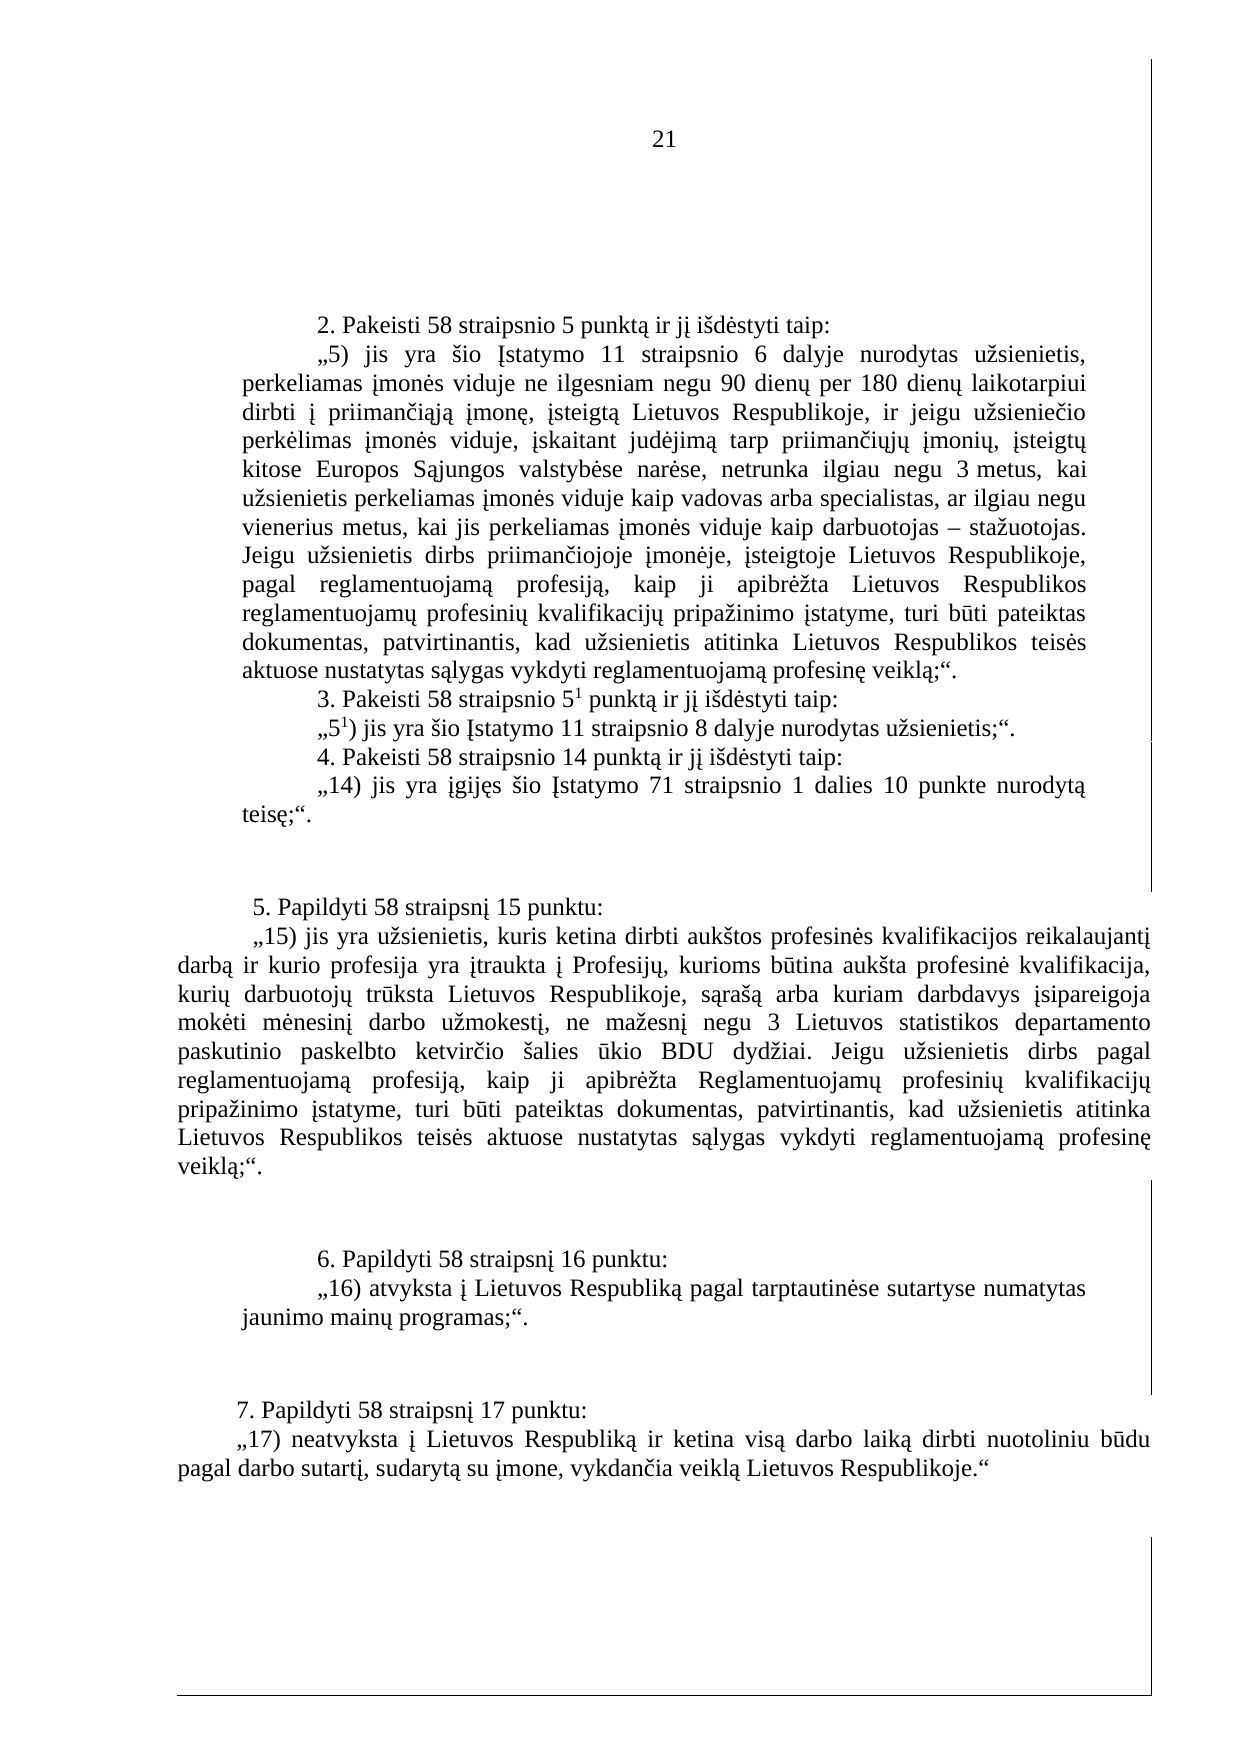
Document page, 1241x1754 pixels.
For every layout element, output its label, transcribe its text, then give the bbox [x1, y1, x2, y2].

text 6. Papildyti 58 straipsnį 16 punktu: [177, 1180, 1151, 1273]
text „51) jis yra šio Įstatymo 11 straipsnio 8 dalyje nurodytas užsienietis;“. [177, 713, 1151, 742]
text „16) atvyksta į Lietuvos Respubliką pagal tarptautinėse sutartyse numatytas jaunimo mainų programas;“. [177, 1273, 1151, 1395]
text „17) neatvyksta į Lietuvos Respubliką ir ketina visą darbo laiką dirbti nuotoliniu būdu pagal darbo sutartį, sudarytą su įmone, vykdančia veiklą Lietuvos Respublikoje.“ [177, 1424, 1152, 1482]
text „5) jis yra šio Įstatymo 11 straipsnio 6 dalyje nurodytas užsienietis, perkeliamas įmonės viduje ne ilgesniam negu 90 dienų per 180 dienų laikotarpiui dirbti į priimančiąją įmonę, įsteigtą Lietuvos Respublikoje, ir jeigu užsieniečio perkėlimas įmonės viduje, įskaitant judėjimą tarp priimančiųjų įmonių, įsteigtų kitose Europos Sąjungos valstybėse narėse, netrunka ilgiau negu 3 metus, kai užsienietis perkeliamas įmonės viduje kaip vadovas arba specialistas, ar ilgiau negu vienerius metus, kai jis perkeliamas įmonės viduje kaip darbuotojas – stažuotojas. Jeigu užsienietis dirbs priimančiojoje įmonėje, įsteigtoje Lietuvos Respublikoje, pagal reglamentuojamą profesiją, kaip ji apibrėžta Lietuvos Respublikos reglamentuojamų profesinių kvalifikacijų pripažinimo įstatyme, turi būti pateiktas dokumentas, patvirtinantis, kad užsienietis atitinka Lietuvos Respublikos teisės aktuose nustatytas sąlygas vykdyti reglamentuojamą profesinę veiklą;“. [177, 339, 1151, 684]
text 2. Pakeisti 58 straipsnio 5 punktą ir jį išdėstyti taip: [177, 246, 1151, 339]
text „15) jis yra užsienietis, kuris ketina dirbti aukštos profesinės kvalifikacijos reikalaujantį darbą ir kurio profesija yra įtraukta į Profesijų, kurioms būtina aukšta profesinė kvalifikacija, kurių darbuotojų trūksta Lietuvos Respublikoje, sąrašą arba kuriam darbdavys įsipareigoja mokėti mėnesinį darbo užmokestį, ne mažesnį negu 3 Lietuvos statistikos departamento paskutinio paskelbto ketvirčio šalies ūkio BDU dydžiai. Jeigu užsienietis dirbs pagal reglamentuojamą profesiją, kaip ji apibrėžta Reglamentuojamų profesinių kvalifikacijų pripažinimo įstatyme, turi būti pateiktas dokumentas, patvirtinantis, kad užsienietis atitinka Lietuvos Respublikos teisės aktuose nustatytas sąlygas vykdyti reglamentuojamą profesinę veiklą;“. [177, 921, 1152, 1180]
text 4. Pakeisti 58 straipsnio 14 punktą ir jį išdėstyti taip: [177, 742, 1151, 770]
text 7. Papildyti 58 straipsnį 17 punktu: [177, 1395, 1152, 1424]
text 3. Pakeisti 58 straipsnio 51 punktą ir jį išdėstyti taip: [177, 684, 1151, 713]
text 5. Papildyti 58 straipsnį 15 punktu: [177, 892, 1152, 921]
text „14) jis yra įgijęs šio Įstatymo 71 straipsnio 1 dalies 10 punkte nurodytą teisę;“. [177, 770, 1151, 892]
